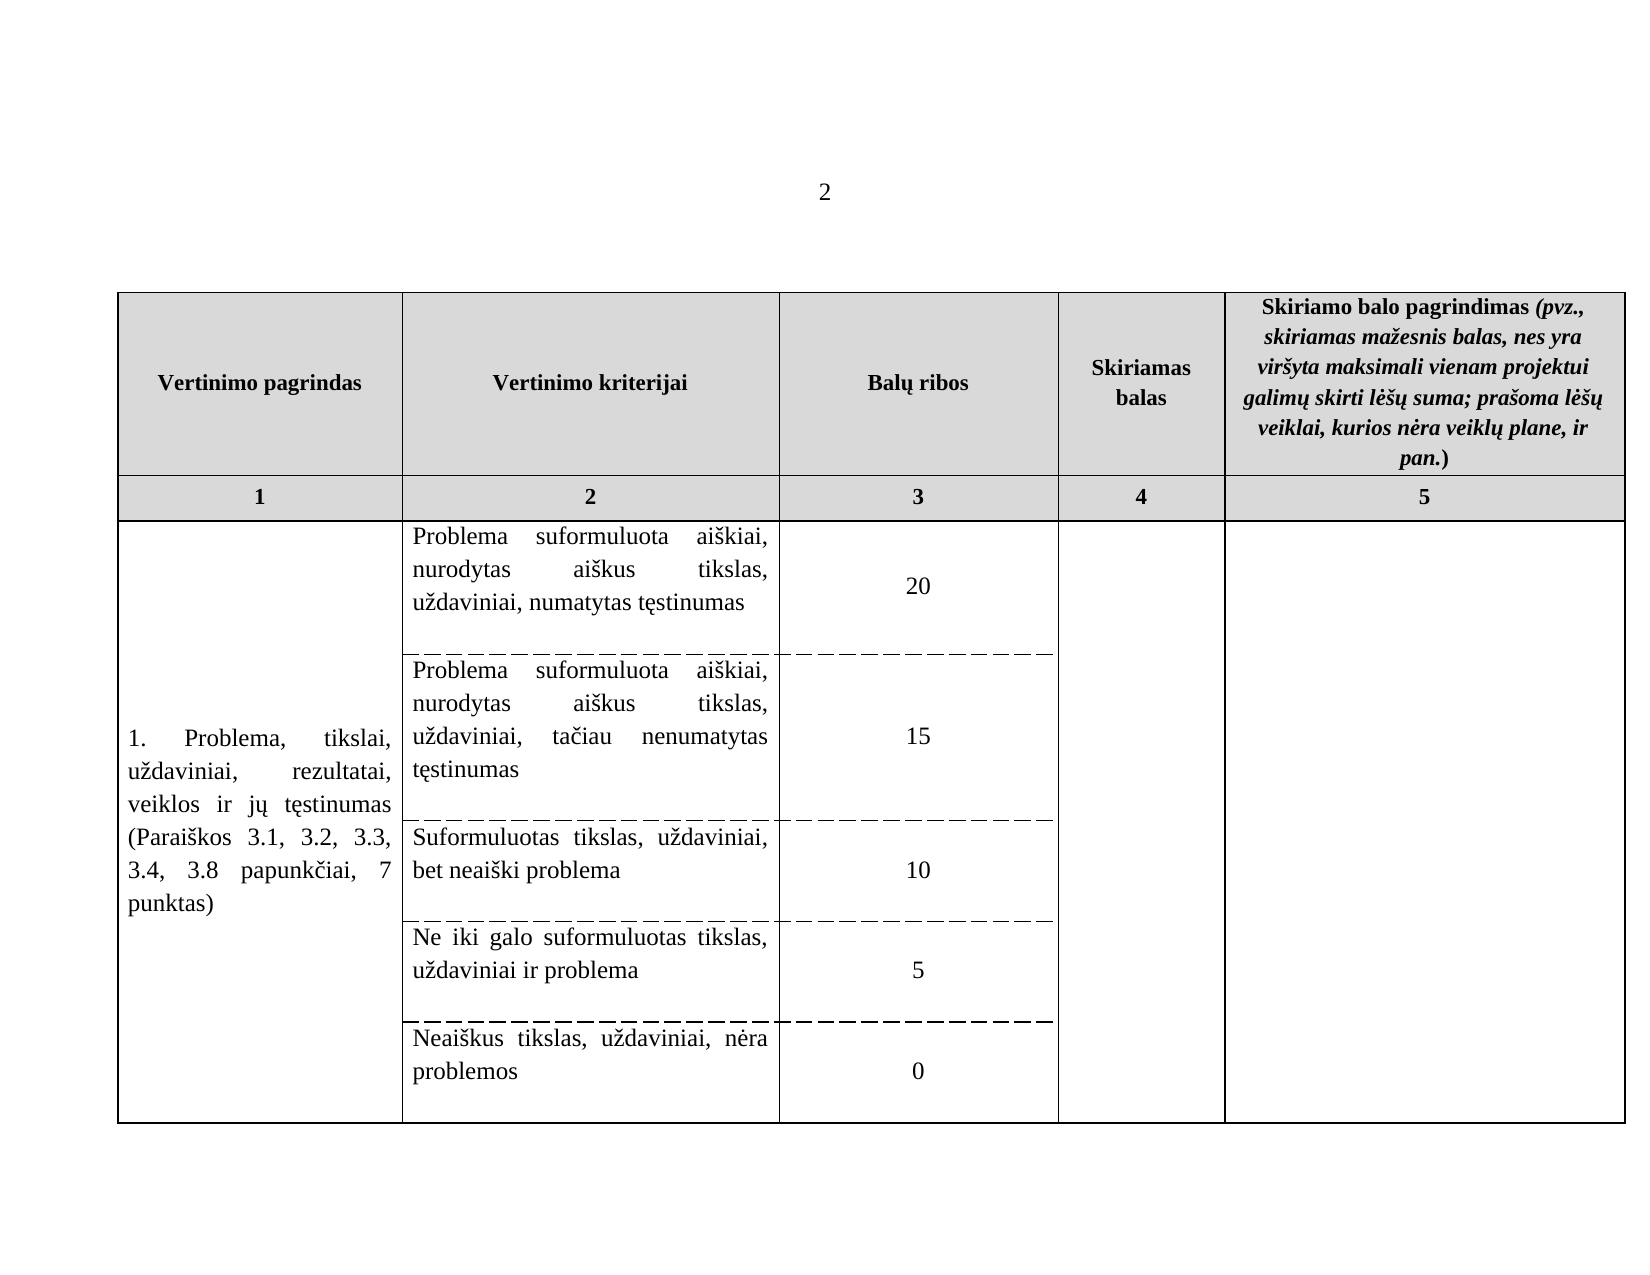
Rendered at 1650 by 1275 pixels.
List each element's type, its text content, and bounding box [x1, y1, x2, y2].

table_cell 0 [780, 1021, 1058, 1122]
table_header Vertinimo kriterijai [403, 293, 779, 475]
table_cell 20 [780, 522, 1058, 653]
table_cell 5 [1226, 476, 1624, 520]
table_cell [1226, 522, 1624, 1122]
table_cell 15 [780, 654, 1058, 820]
table_cell 1. Problema, tikslai, uždaviniai, rezultatai, veiklos ir jų tęstinumas (Paraiškos 3.1, 3.2, 3.3, 3.4, 3.8 papunkčiai, 7 punktas) [119, 522, 402, 1122]
table_cell Neaiškus tikslas, uždaviniai, nėra problemos [403, 1021, 779, 1122]
table_cell Problema suformuluota aiškiai, nurodytas aiškus tikslas, uždaviniai, numatytas tęstinumas [403, 522, 779, 653]
table_header Skiriamas balas [1059, 293, 1224, 475]
table_cell Problema suformuluota aiškiai, nurodytas aiškus tikslas, uždaviniai, tačiau nenumatytas tęstinumas [403, 654, 779, 820]
table_header Balų ribos [780, 293, 1058, 475]
table_cell 10 [780, 820, 1058, 921]
table_cell 4 [1059, 476, 1224, 520]
table_cell [1059, 522, 1224, 1122]
table_header Skiriamo balo pagrindimas (pvz., skiriamas mažesnis balas, nes yra viršyta maksimali vienam projektui galimų skirti lėšų suma; prašoma lėšų veiklai, kurios nėra veiklų plane, ir pan.) [1226, 293, 1624, 475]
table_cell 5 [780, 921, 1058, 1021]
table_cell Ne iki galo suformuluotas tikslas, uždaviniai ir problema [403, 921, 779, 1021]
table_cell 3 [780, 476, 1058, 520]
table_cell 1 [119, 476, 402, 520]
table_cell 2 [403, 476, 779, 520]
table_header Vertinimo pagrindas [119, 293, 402, 475]
table_cell Suformuluotas tikslas, uždaviniai, bet neaiški problema [403, 820, 779, 921]
